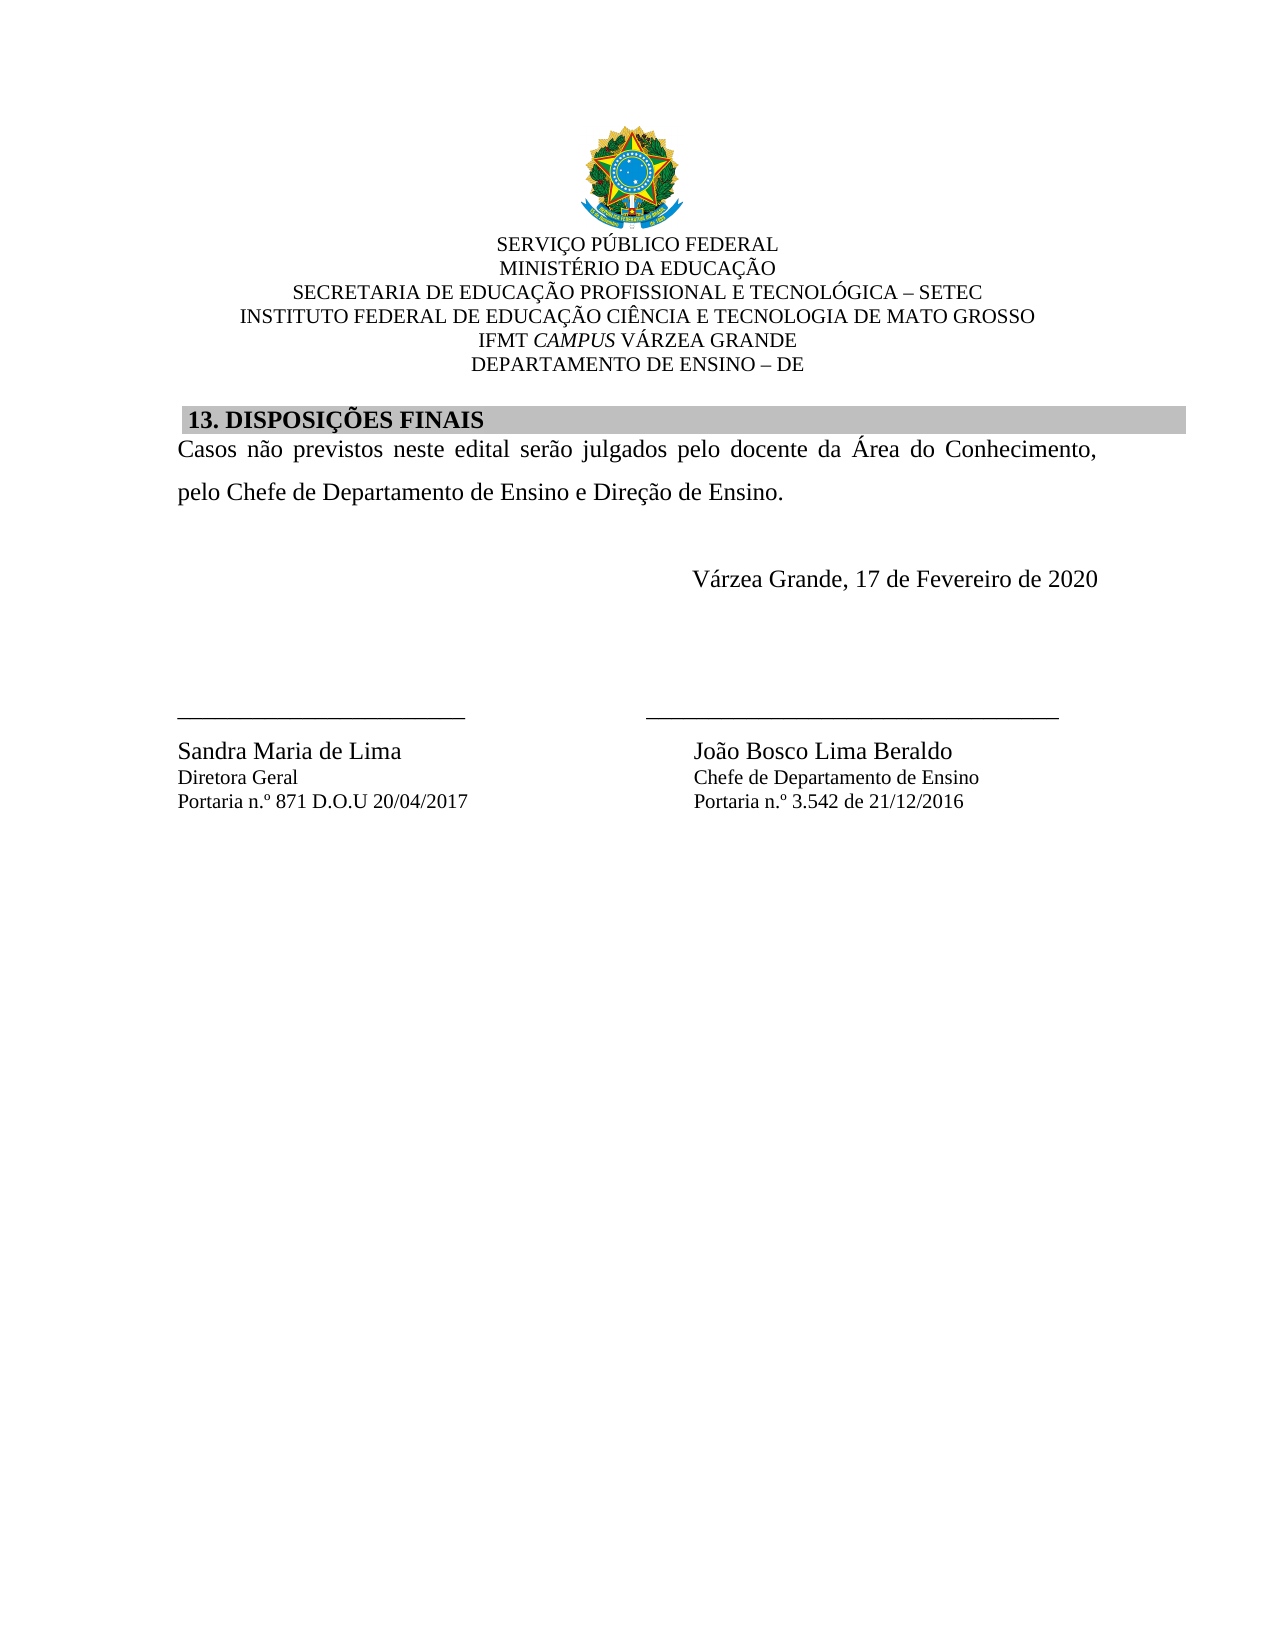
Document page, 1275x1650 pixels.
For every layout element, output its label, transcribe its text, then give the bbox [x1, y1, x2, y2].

text Portaria n.º 871 D.O.U 20/04/2017 Portaria n.º 3.542 de 21/12/2016 [177, 789, 1098, 813]
text Várzea Grande, 17 de Fevereiro de 2020 [177, 564, 1098, 592]
text Sandra Maria de Lima João Bosco Lima Beraldo [177, 736, 1098, 765]
table_header 13. DISPOSIÇÕES FINAIS [182, 406, 1186, 434]
picture [581, 126, 684, 229]
text _______________________ _________________________________ [177, 693, 1098, 722]
text Casos não previstos neste edital serão julgados pelo docente da Área do Conhecimento, pelo Chefe de Departamento de Ensino e Direção de Ensino. [177, 434, 1098, 506]
text Diretora Geral Chefe de Departamento de Ensino [177, 765, 1098, 789]
